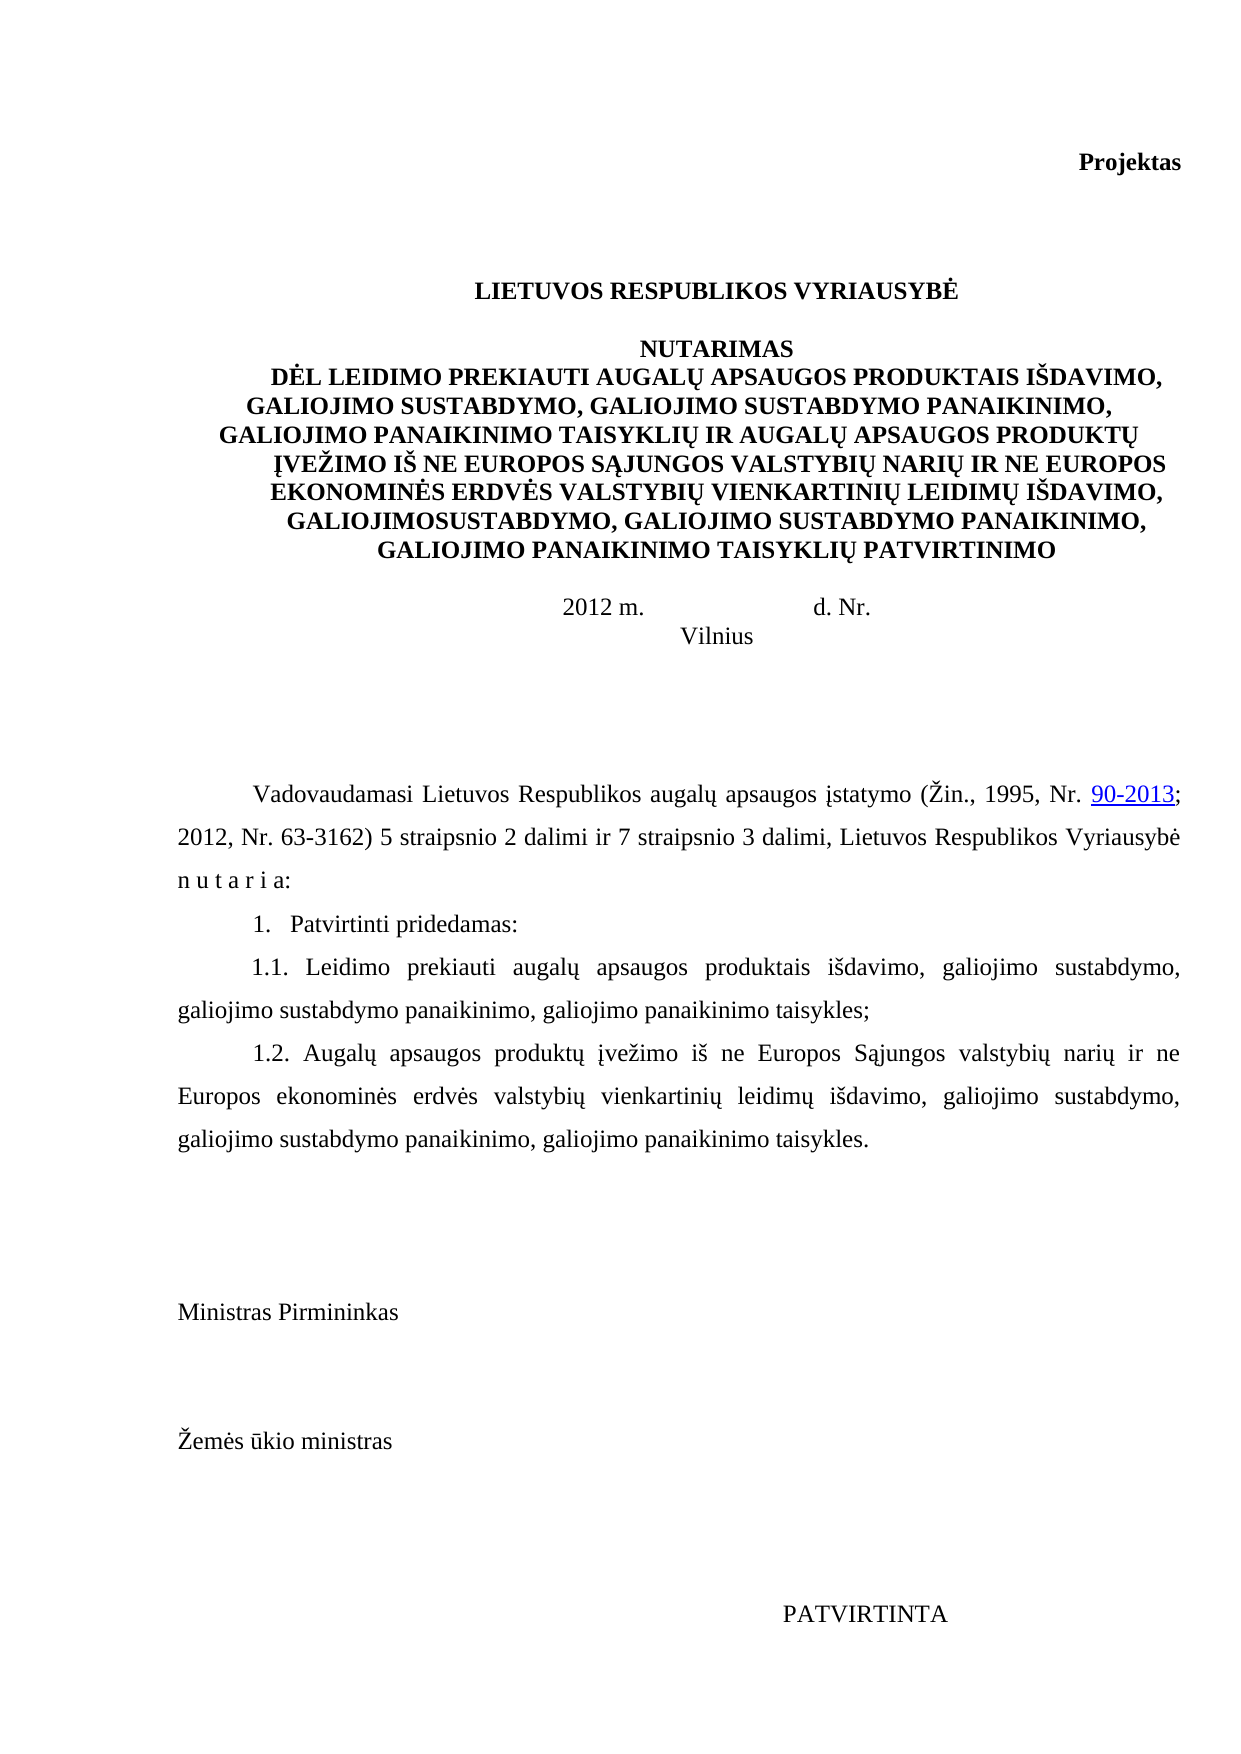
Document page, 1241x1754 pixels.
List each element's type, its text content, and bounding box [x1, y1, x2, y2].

text 2012 m. d. Nr. [177, 592, 1181, 621]
text 1.2. Augalų apsaugos produktų įvežimo iš ne Europos Sąjungos valstybių narių ir ne Europos ekonominės erdvės valstybių vienkartinių leidimų išdavimo, galiojimo sustabdymo, galiojimo sustabdymo panaikinimo, galiojimo panaikinimo taisykles. [177, 1038, 1181, 1153]
text Vilnius [177, 621, 1181, 650]
text 1. Patvirtinti pridedamas: [252, 909, 1181, 937]
text LIETUVOS RESPUBLIKOS VYRIAUSYBĖ [177, 276, 1181, 305]
text ĮVEŽIMO IŠ NE EUROPOS SĄJUNGOS VALSTYBIŲ NARIŲ IR NE EUROPOS [177, 449, 1181, 477]
text Žemės ūkio ministras [177, 1426, 1181, 1455]
text nutarimas [177, 334, 1181, 362]
text Vadovaudamasi Lietuvos Respublikos augalų apsaugos įstatymo (Žin., 1995, Nr. 90-2013; 2012, Nr. 63-3162) 5 straipsnio 2 dalimi ir 7 straipsnio 3 dalimi, Lietuvos Respublikos Vyriausybė n u t a r i a: [177, 779, 1181, 894]
text EKONOMINĖS ERDVĖS VALSTYBIŲ VIENKARTINIŲ LEIDIMŲ IŠDAVIMO, [177, 477, 1181, 506]
text DĖL LEIDIMO PREKIAUTI AUGALŲ APSAUGOS PRODUKTAIS IŠDAVIMO, GALIOJIMO SUSTABDYMO, GALIOJIMO SUSTABDYMO PANAIKINIMO, GALIOJIMO PANAIKINIMO TAISYKLIŲ IR AUGALŲ APSAUGOS PRODUKTŲ [177, 362, 1181, 449]
text Ministras Pirmininkas [177, 1297, 1181, 1326]
text 1.1. Leidimo prekiauti augalų apsaugos produktais išdavimo, galiojimo sustabdymo, galiojimo sustabdymo panaikinimo, galiojimo panaikinimo taisykles; [177, 952, 1181, 1024]
text GALIOJIMOSUSTABDYMO, GALIOJIMO SUSTABDYMO PANAIKINIMO, [177, 506, 1181, 535]
text Projektas [177, 147, 1181, 176]
text GALIOJIMO PANAIKINIMO TAISYKLIŲ PATVIRTINIMO [177, 535, 1181, 564]
text PATVIRTINTA [783, 1599, 1181, 1627]
